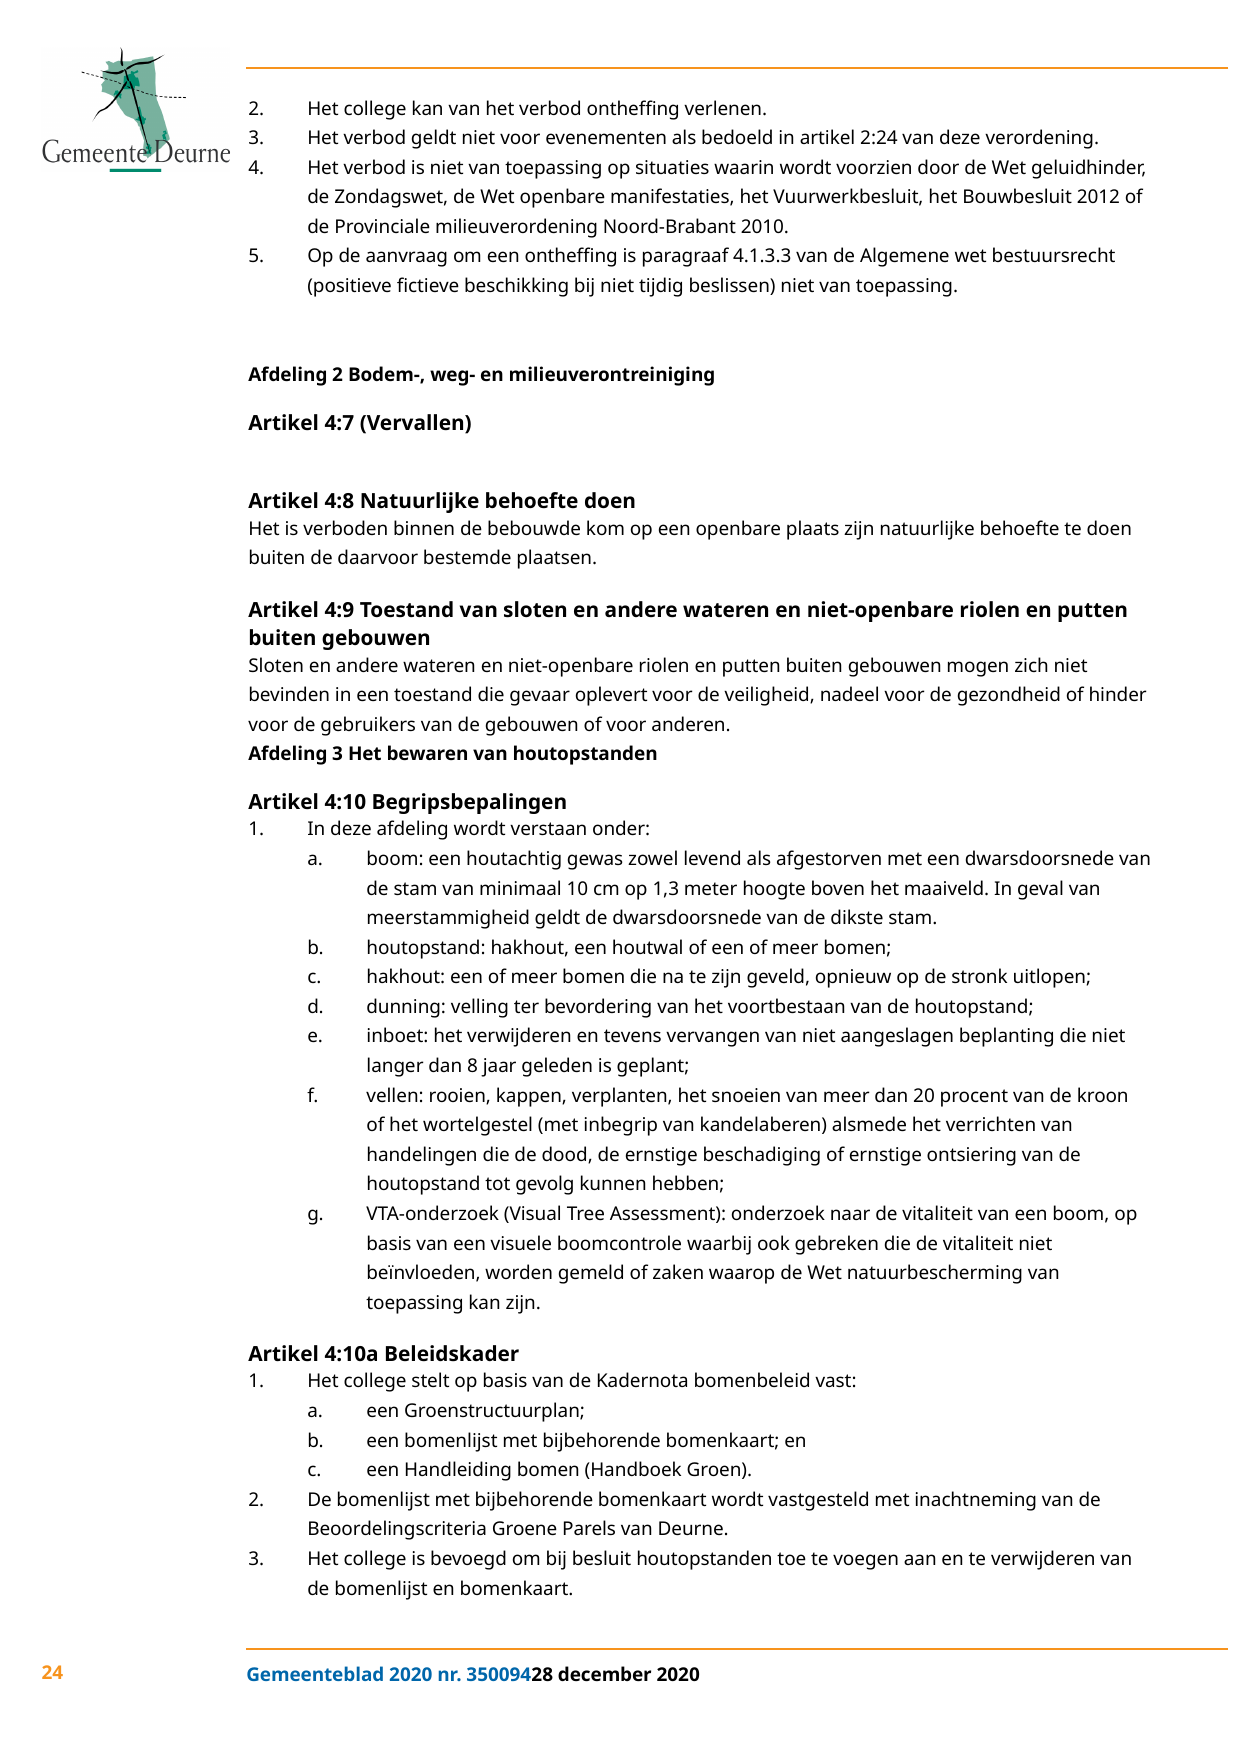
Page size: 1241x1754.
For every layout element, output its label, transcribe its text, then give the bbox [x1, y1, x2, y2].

list De bomenlijst met bijbehorende bomenkaart wordt vastgesteld met inachtneming van de Beoordelingscriteria Groene Parels van Deurne. [248, 1486, 1152, 1541]
text Afdeling 2 Bodem-, weg- en milieuverontreiniging [248, 361, 1152, 387]
list In deze afdeling wordt verstaan onder: [248, 816, 1152, 841]
list boom: een houtachtig gewas zowel levend als afgestorven met een dwarsdoorsnede van de stam van minimaal 10 cm op 1,3 meter hoogte boven het maaiveld. In geval van meerstammigheid geldt de dwarsdoorsnede van de dikste stam. [307, 845, 1152, 930]
list Op de aanvraag om een ontheffing is paragraaf 4.1.3.3 van de Algemene wet bestuursrecht (positieve fictieve beschikking bij niet tijdig beslissen) niet van toepassing. [248, 243, 1152, 298]
text Artikel 4:7 (Vervallen) [248, 408, 1152, 436]
text Artikel 4:10a Beleidskader [248, 1339, 1152, 1368]
text Sloten en andere wateren en niet-openbare riolen en putten buiten gebouwen mogen zich niet bevinden in een toestand die gevaar oplevert voor de veiligheid, nadeel voor de gezondheid of hinder voor de gebruikers van de gebouwen of voor anderen. [248, 652, 1152, 737]
list Het college kan van het verbod ontheffing verlenen. [248, 95, 1152, 121]
list Het college is bevoegd om bij besluit houtopstanden toe te voegen aan en te verwijderen van de bomenlijst en bomenkaart. [248, 1545, 1152, 1601]
list een bomenlijst met bijbehorende bomenkaart; en [307, 1427, 1152, 1453]
list een Handleiding bomen (Handboek Groen). [307, 1456, 1152, 1482]
list Het college stelt op basis van de Kadernota bomenbeleid vast: [248, 1368, 1152, 1393]
text Artikel 4:10 Begripsbepalingen [248, 787, 1152, 816]
list dunning: velling ter bevordering van het voortbestaan van de houtopstand; [307, 993, 1152, 1019]
text Artikel 4:8 Natuurlijke behoefte doen [248, 486, 1152, 515]
list vellen: rooien, kappen, verplanten, het snoeien van meer dan 20 procent van de kroon of het wortelgestel (met inbegrip van kandelaberen) alsmede het verrichten van handelingen die de dood, de ernstige beschadiging of ernstige ontsiering van de houtopstand tot gevolg kunnen hebben; [307, 1082, 1152, 1196]
list inboet: het verwijderen en tevens vervangen van niet aangeslagen beplanting die niet langer dan 8 jaar geleden is geplant; [307, 1023, 1152, 1078]
text Artikel 4:9 Toestand van sloten en andere wateren en niet-openbare riolen en putten buiten gebouwen [248, 595, 1152, 652]
picture [41, 47, 231, 172]
list houtopstand: hakhout, een houtwal of een of meer bomen; [307, 934, 1152, 959]
list een Groenstructuurplan; [307, 1397, 1152, 1423]
list Het verbod is niet van toepassing op situaties waarin wordt voorzien door de Wet geluidhinder, de Zondagswet, de Wet openbare manifestaties, het Vuurwerkbesluit, het Bouwbesluit 2012 of de Provinciale milieuverordening Noord-Brabant 2010. [248, 154, 1152, 239]
list VTA-onderzoek (Visual Tree Assessment): onderzoek naar de vitaliteit van een boom, op basis van een visuele boomcontrole waarbij ook gebreken die de vitaliteit niet beïnvloeden, worden gemeld of zaken waarop de Wet natuurbescherming van toepassing kan zijn. [307, 1200, 1152, 1314]
text Afdeling 3 Het bewaren van houtopstanden [248, 741, 1152, 766]
list hakhout: een of meer bomen die na te zijn geveld, opnieuw op de stronk uitlopen; [307, 963, 1152, 989]
text Het is verboden binnen de bebouwde kom op een openbare plaats zijn natuurlijke behoefte te doen buiten de daarvoor bestemde plaatsen. [248, 515, 1152, 570]
list Het verbod geldt niet voor evenementen als bedoeld in artikel 2:24 van deze verordening. [248, 124, 1152, 150]
